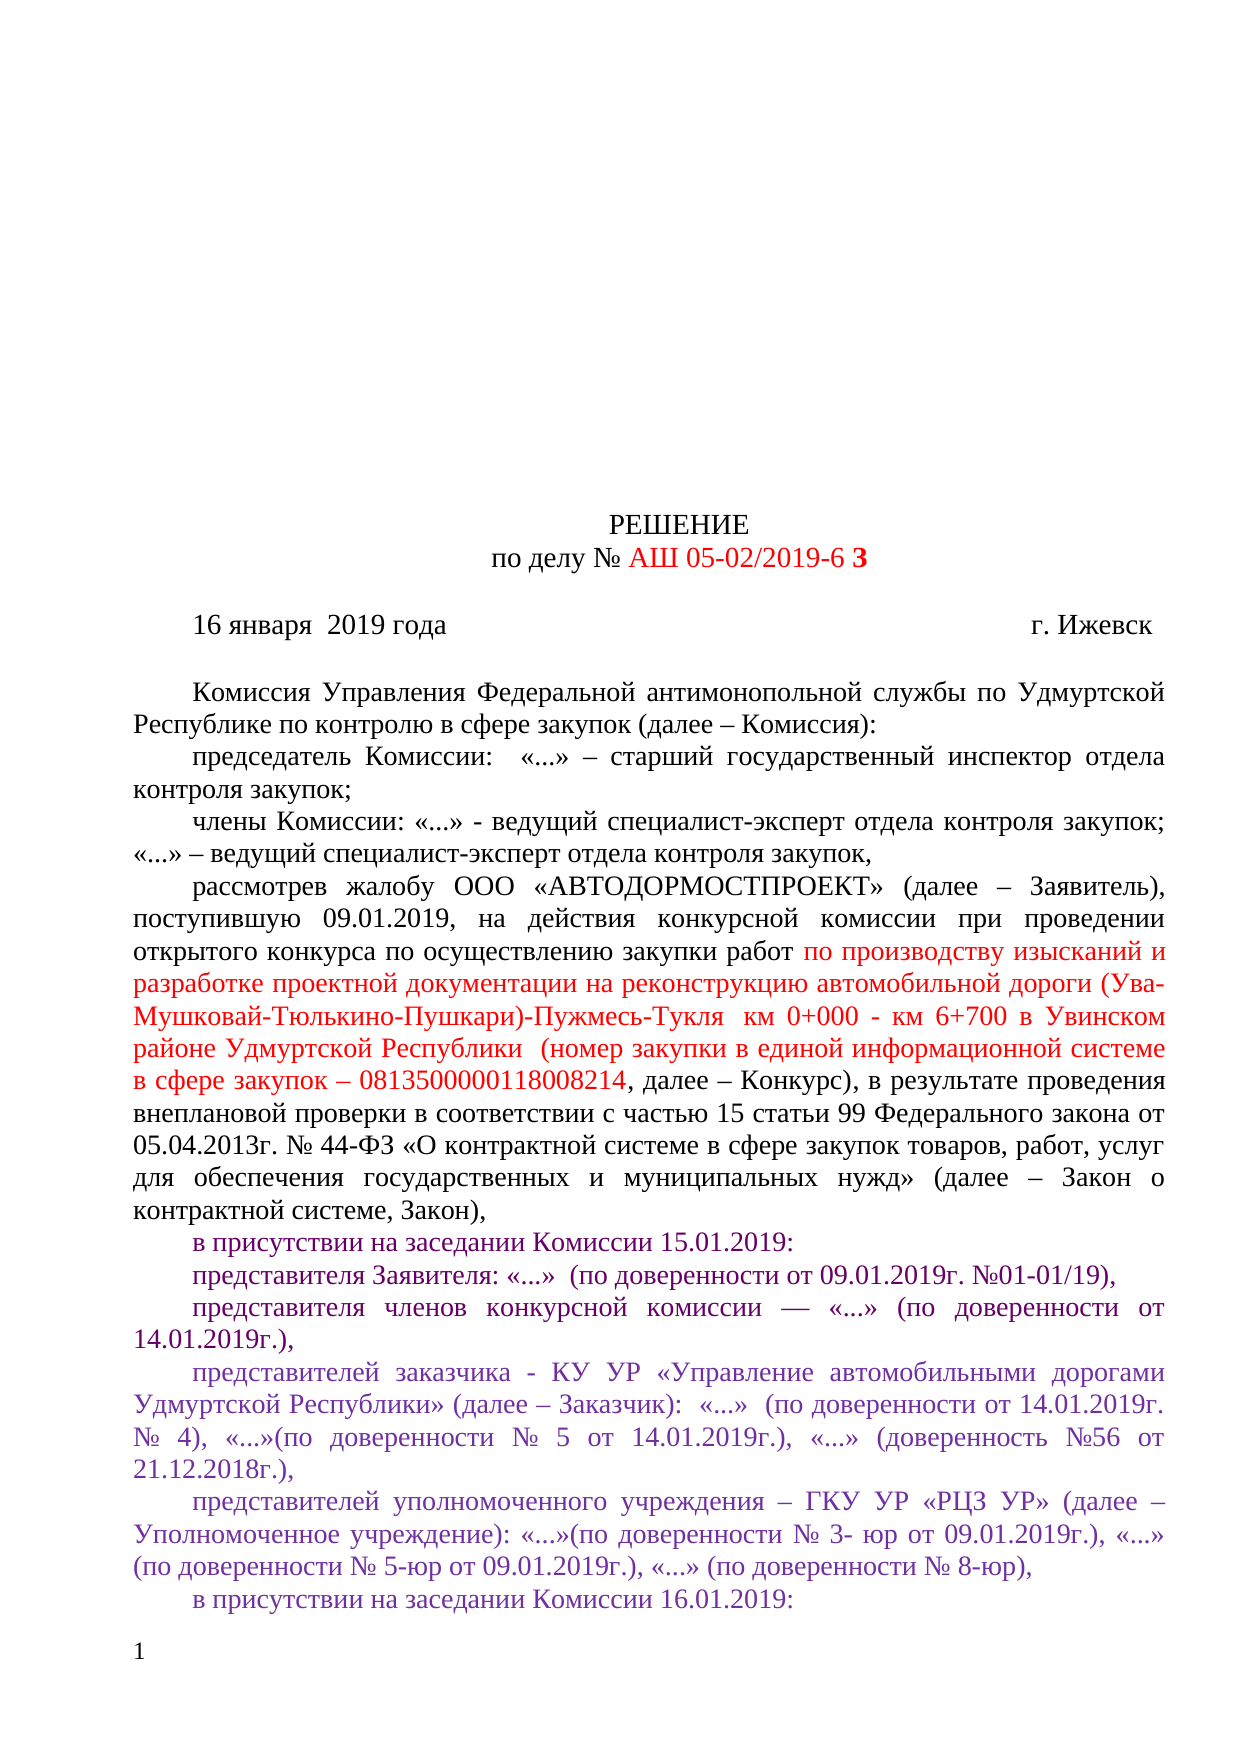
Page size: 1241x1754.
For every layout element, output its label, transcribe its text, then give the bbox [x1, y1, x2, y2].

text 16 января 2019 года г. Ижевск [133, 607, 1166, 641]
text представителей уполномоченного учреждения – ГКУ УР «РЦЗ УР» (далее – Уполномоченное учреждение): «...»(по доверенности № 3- юр от 09.01.2019г.), «...» (по доверенности № 5-юр от 09.01.2019г.), «...» (по доверенности № 8-юр), [133, 1484, 1166, 1582]
text представителя членов конкурсной комиссии — «...» (по доверенности от 14.01.2019г.), [133, 1290, 1166, 1355]
text в присутствии на заседании Комиссии 15.01.2019: [133, 1225, 1166, 1258]
text рассмотрев жалобу ООО «АВТОДОРМОСТПРОЕКТ» (далее – Заявитель), поступившую 09.01.2019, на действия конкурсной комиссии при проведении открытого конкурса по осуществлению закупки работ по производству изысканий и разработке проектной документации на реконструкцию автомобильной дороги (Ува-Мушковай-Тюлькино-Пушкари)-Пужмесь-Тукля км 0+000 - км 6+700 в Увинском районе Удмуртской Республики (номер закупки в единой информационной системе в сфере закупок – 0813500000118008214, далее – Конкурс), в результате проведения внеплановой проверки в соответствии с частью 15 статьи 99 Федерального закона от 05.04.2013г. № 44-ФЗ «О контрактной системе в сфере закупок товаров, работ, услуг для обеспечения государственных и муниципальных нужд» (далее – Закон о контрактной системе, Закон), [133, 869, 1166, 1225]
text в присутствии на заседании Комиссии 16.01.2019: [133, 1582, 1166, 1614]
text представителя Заявителя: «...» (по доверенности от 09.01.2019г. №01-01/19), [133, 1258, 1166, 1290]
subtitle по делу № АШ 05-02/2019-6 З [133, 540, 1166, 574]
subtitle РЕШЕНИЕ [133, 507, 1166, 540]
text председатель Комиссии: «...» – старший государственный инспектор отдела контроля закупок; [133, 739, 1166, 804]
text Комиссия Управления Федеральной антимонопольной службы по Удмуртской Республике по контролю в сфере закупок (далее – Комиссия): [133, 674, 1166, 739]
text представителей заказчика - КУ УР «Управление автомобильными дорогами Удмуртской Республики» (далее – Заказчик): «...» (по доверенности от 14.01.2019г. № 4), «...»(по доверенности № 5 от 14.01.2019г.), «...» (доверенность №56 от 21.12.2018г.), [133, 1355, 1166, 1484]
text члены Комиссии: «...» - ведущий специалист-эксперт отдела контроля закупок; «...» – ведущий специалист-эксперт отдела контроля закупок, [133, 804, 1166, 869]
